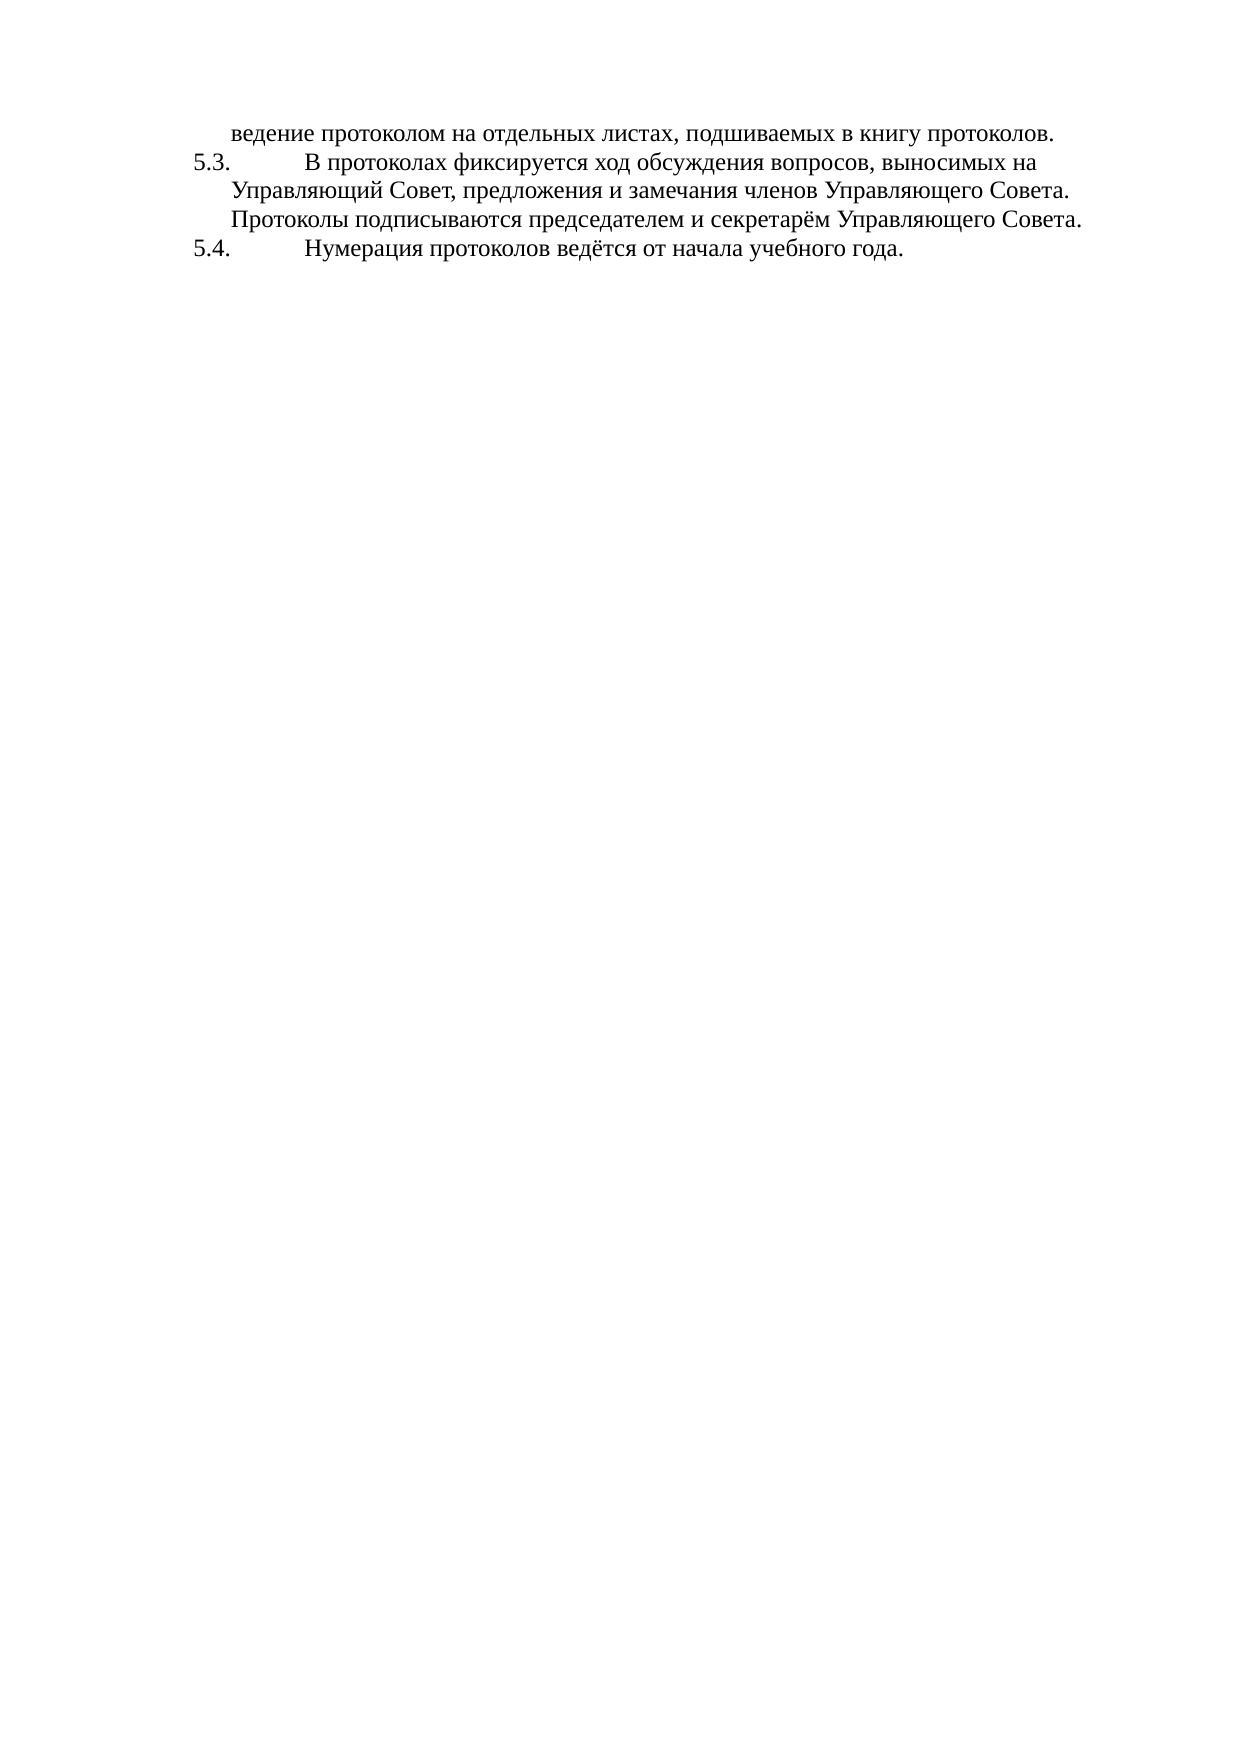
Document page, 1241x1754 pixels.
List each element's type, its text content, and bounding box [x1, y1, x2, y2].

list В протоколах фиксируется ход обсуждения вопросов, выносимых на Управляющий Совет, предложения и замечания членов Управляющего Совета. Протоколы подписываются председателем и секретарём Управляющего Совета. [193, 147, 1122, 233]
list Нумерация протоколов ведётся от начала учебного года. [193, 233, 1122, 262]
list ведение протоколом на отдельных листах, подшиваемых в книгу протоколов. [193, 118, 1122, 147]
